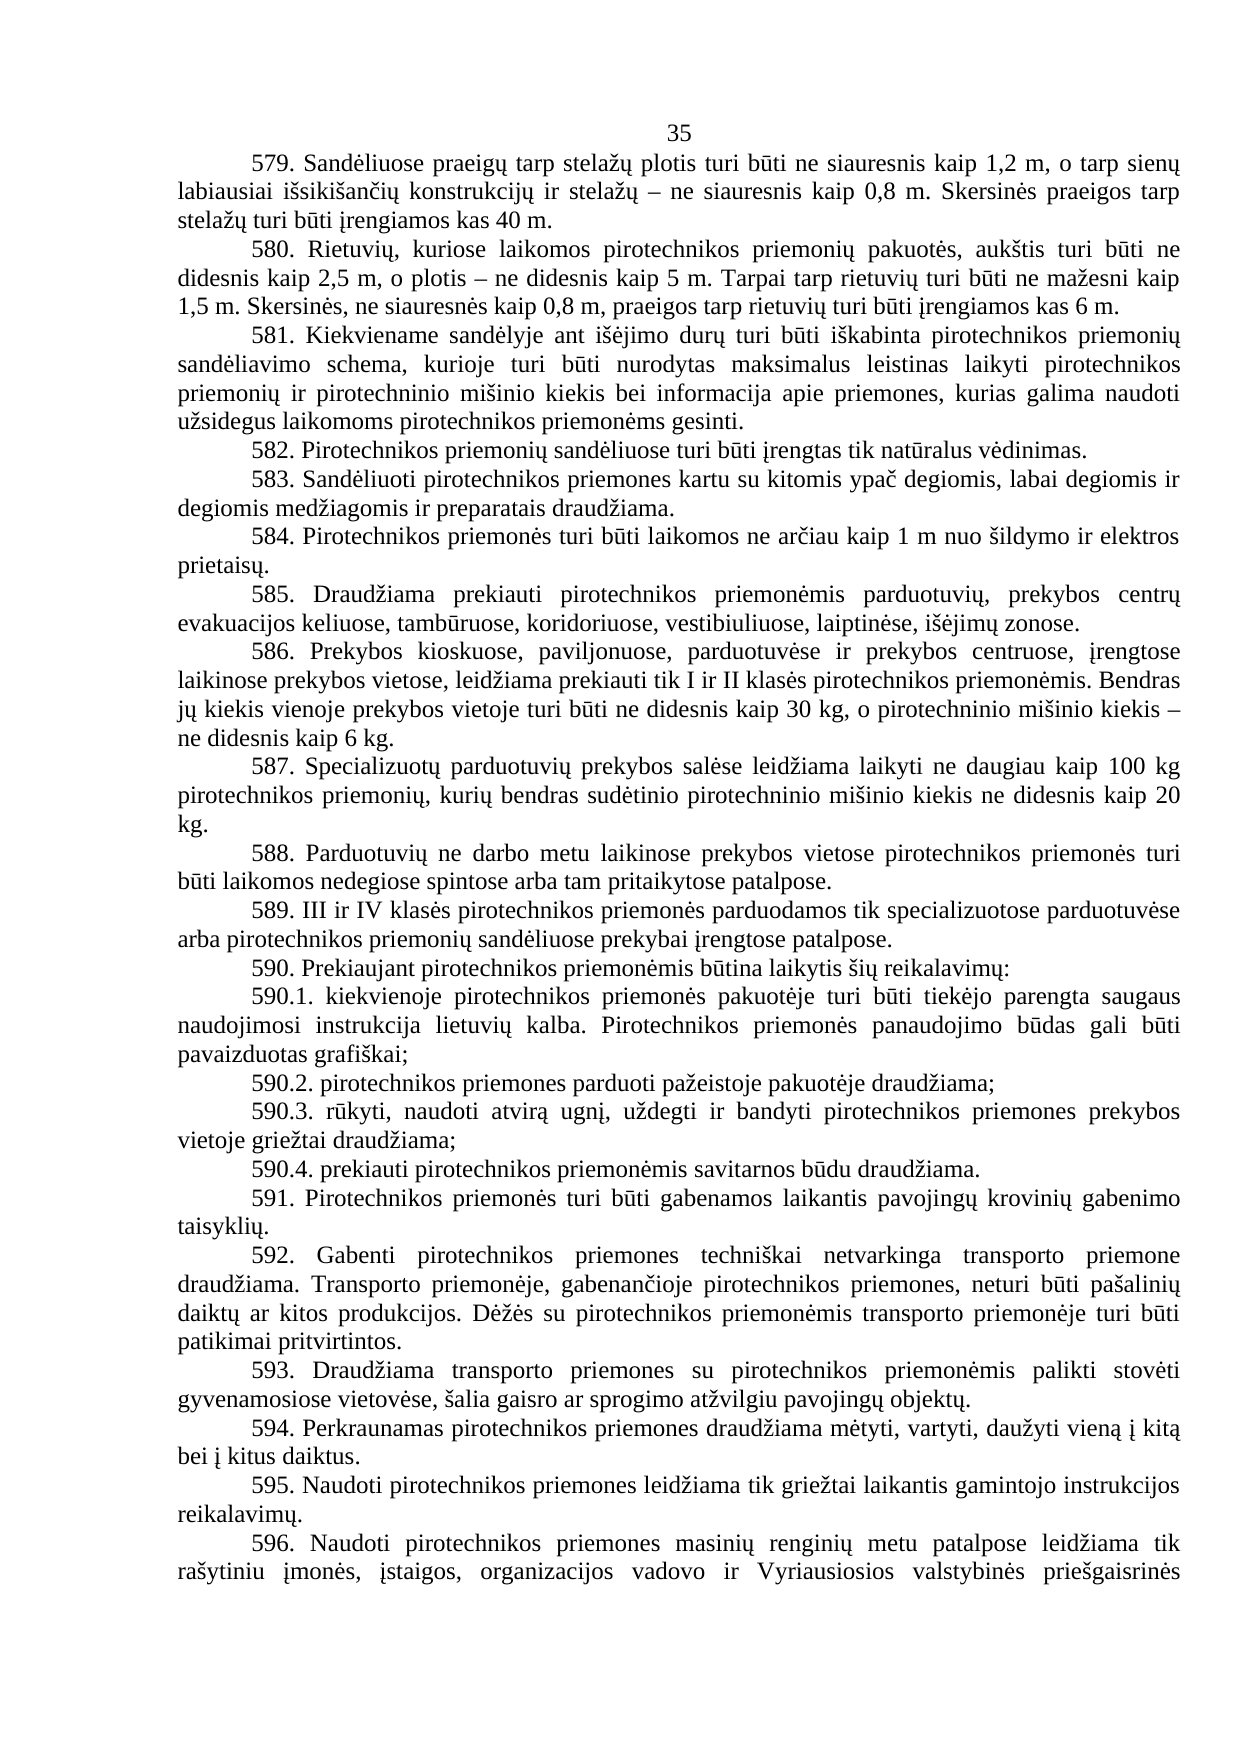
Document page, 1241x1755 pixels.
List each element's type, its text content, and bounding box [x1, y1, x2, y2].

text 585. Draudžiama prekiauti pirotechnikos priemonėmis parduotuvių, prekybos centrų evakuacijos keliuose, tambūruose, koridoriuose, vestibiuliuose, laiptinėse, išėjimų zonose. [177, 579, 1181, 636]
text 582. Pirotechnikos priemonių sandėliuose turi būti įrengtas tik natūralus vėdinimas. [177, 435, 1181, 464]
text 590. Prekiaujant pirotechnikos priemonėmis būtina laikytis šių reikalavimų: [177, 953, 1181, 981]
text 581. Kiekviename sandėlyje ant išėjimo durų turi būti iškabinta pirotechnikos priemonių sandėliavimo schema, kurioje turi būti nurodytas maksimalus leistinas laikyti pirotechnikos priemonių ir pirotechninio mišinio kiekis bei informacija apie priemones, kurias galima naudoti užsidegus laikomoms pirotechnikos priemonėms gesinti. [177, 320, 1181, 435]
text 579. Sandėliuose praeigų tarp stelažų plotis turi būti ne siauresnis kaip 1,2 m, o tarp sienų labiausiai išsikišančių konstrukcijų ir stelažų – ne siauresnis kaip 0,8 m. Skersinės praeigos tarp stelažų turi būti įrengiamos kas 40 m. [177, 148, 1181, 234]
text 590.4. prekiauti pirotechnikos priemonėmis savitarnos būdu draudžiama. [177, 1154, 1181, 1183]
text 584. Pirotechnikos priemonės turi būti laikomos ne arčiau kaip 1 m nuo šildymo ir elektros prietaisų. [177, 521, 1181, 579]
text 586. Prekybos kioskuose, paviljonuose, parduotuvėse ir prekybos centruose, įrengtose laikinose prekybos vietose, leidžiama prekiauti tik I ir II klasės pirotechnikos priemonėmis. Bendras jų kiekis vienoje prekybos vietoje turi būti ne didesnis kaip 30 kg, o pirotechninio mišinio kiekis – ne didesnis kaip 6 kg. [177, 636, 1181, 751]
text 589. III ir IV klasės pirotechnikos priemonės parduodamos tik specializuotose parduotuvėse arba pirotechnikos priemonių sandėliuose prekybai įrengtose patalpose. [177, 895, 1181, 953]
text 583. Sandėliuoti pirotechnikos priemones kartu su kitomis ypač degiomis, labai degiomis ir degiomis medžiagomis ir preparatais draudžiama. [177, 464, 1181, 521]
text 590.3. rūkyti, naudoti atvirą ugnį, uždegti ir bandyti pirotechnikos priemones prekybos vietoje griežtai draudžiama; [177, 1096, 1181, 1154]
text 593. Draudžiama transporto priemones su pirotechnikos priemonėmis palikti stovėti gyvenamosiose vietovėse, šalia gaisro ar sprogimo atžvilgiu pavojingų objektų. [177, 1355, 1181, 1413]
text 596. Naudoti pirotechnikos priemones masinių renginių metu patalpose leidžiama tik rašytiniu įmonės, įstaigos, organizacijos vadovo ir Vyriausiosios valstybinės priešgaisrinės [177, 1528, 1181, 1585]
text 594. Perkraunamas pirotechnikos priemones draudžiama mėtyti, vartyti, daužyti vieną į kitą bei į kitus daiktus. [177, 1413, 1181, 1470]
text 590.2. pirotechnikos priemones parduoti pažeistoje pakuotėje draudžiama; [177, 1068, 1181, 1096]
text 591. Pirotechnikos priemonės turi būti gabenamos laikantis pavojingų krovinių gabenimo taisyklių. [177, 1183, 1181, 1240]
text 588. Parduotuvių ne darbo metu laikinose prekybos vietose pirotechnikos priemonės turi būti laikomos nedegiose spintose arba tam pritaikytose patalpose. [177, 838, 1181, 895]
text 592. Gabenti pirotechnikos priemones techniškai netvarkinga transporto priemone draudžiama. Transporto priemonėje, gabenančioje pirotechnikos priemones, neturi būti pašalinių daiktų ar kitos produkcijos. Dėžės su pirotechnikos priemonėmis transporto priemonėje turi būti patikimai pritvirtintos. [177, 1240, 1181, 1355]
text 587. Specializuotų parduotuvių prekybos salėse leidžiama laikyti ne daugiau kaip 100 kg pirotechnikos priemonių, kurių bendras sudėtinio pirotechninio mišinio kiekis ne didesnis kaip 20 kg. [177, 751, 1181, 838]
text 595. Naudoti pirotechnikos priemones leidžiama tik griežtai laikantis gamintojo instrukcijos reikalavimų. [177, 1470, 1181, 1528]
text 590.1. kiekvienoje pirotechnikos priemonės pakuotėje turi būti tiekėjo parengta saugaus naudojimosi instrukcija lietuvių kalba. Pirotechnikos priemonės panaudojimo būdas gali būti pavaizduotas grafiškai; [177, 981, 1181, 1068]
text 580. Rietuvių, kuriose laikomos pirotechnikos priemonių pakuotės, aukštis turi būti ne didesnis kaip 2,5 m, o plotis – ne didesnis kaip 5 m. Tarpai tarp rietuvių turi būti ne mažesni kaip 1,5 m. Skersinės, ne siauresnės kaip 0,8 m, praeigos tarp rietuvių turi būti įrengiamos kas 6 m. [177, 234, 1181, 320]
